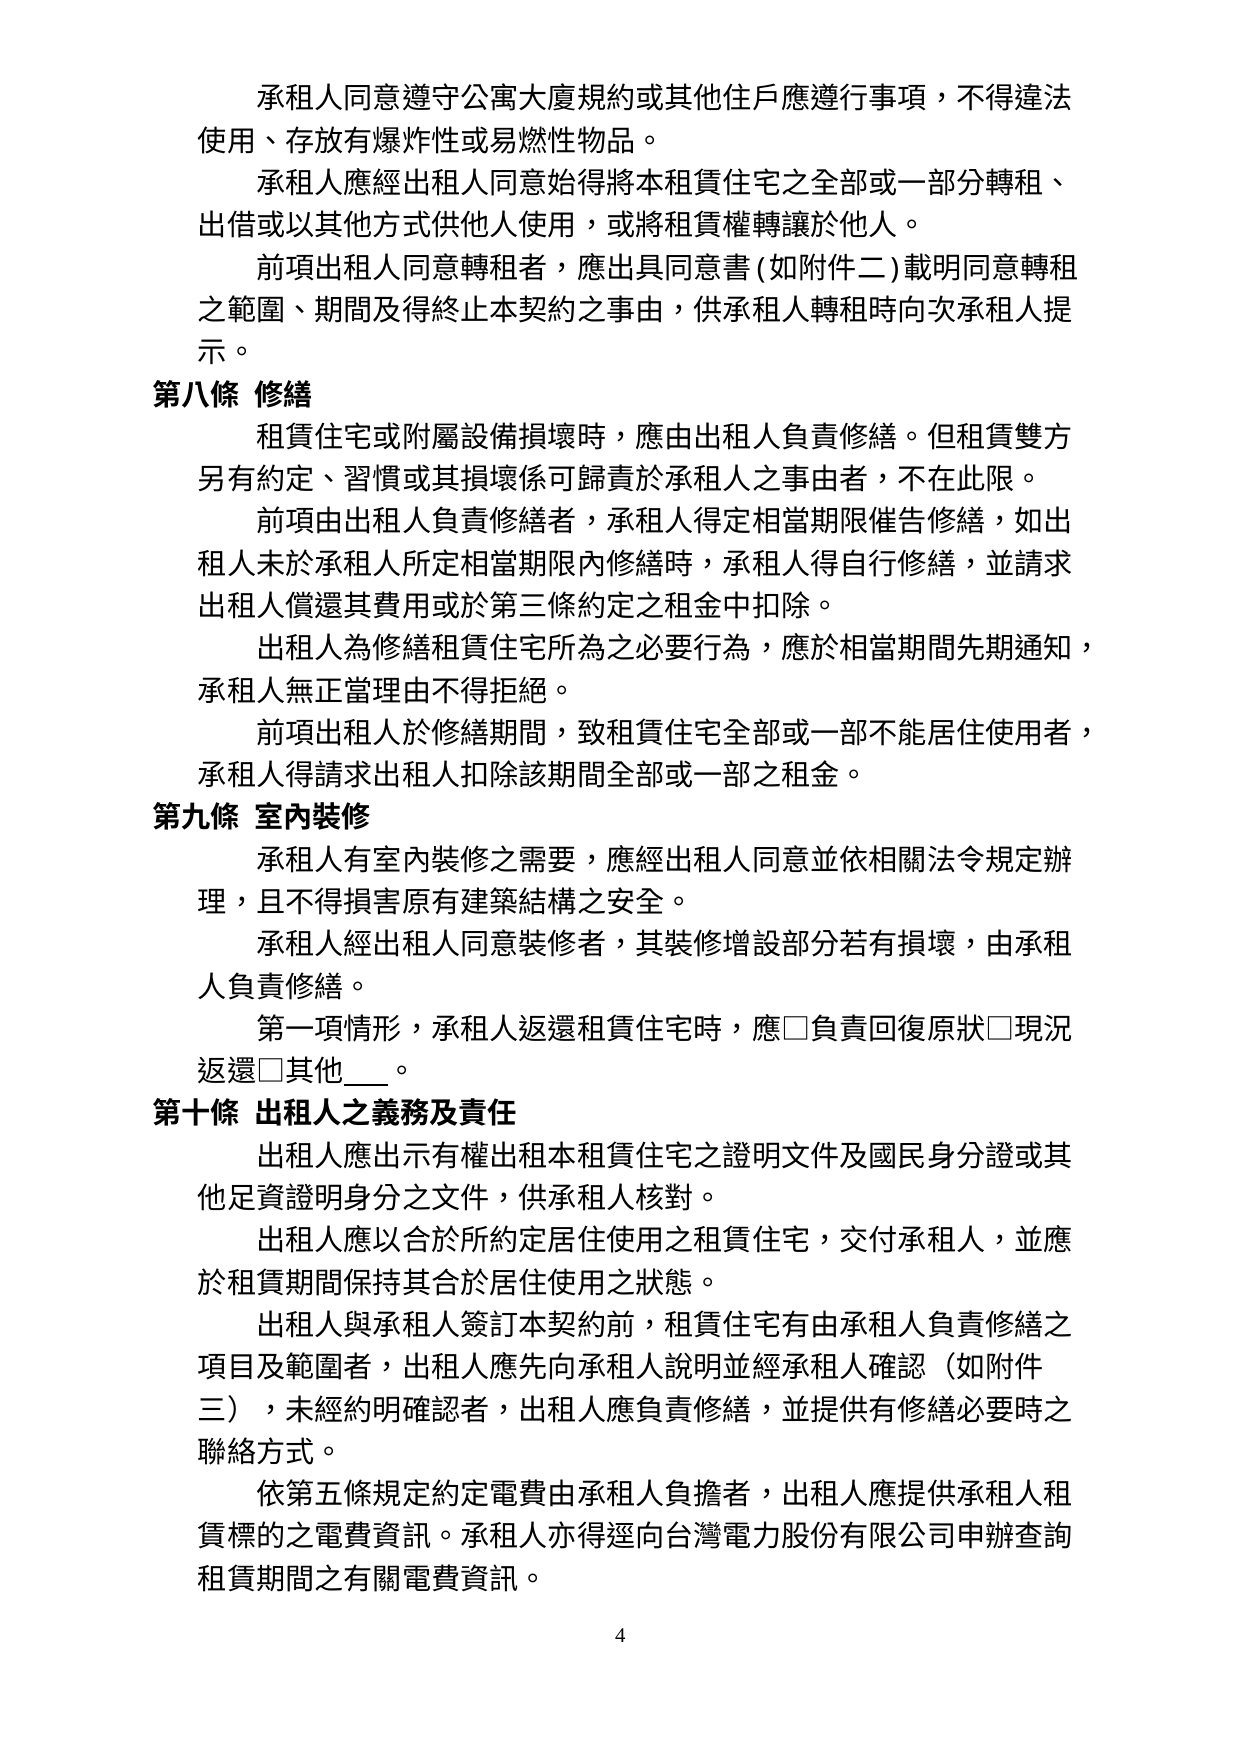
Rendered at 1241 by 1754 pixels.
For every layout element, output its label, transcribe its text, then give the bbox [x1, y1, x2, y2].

text 第一項情形，承租人返還租賃住宅時，應□負責回復原狀□現況返還□其他 。 [198, 1006, 1092, 1090]
text 出租人應出示有權出租本租賃住宅之證明文件及國民身分證或其他足資證明身分之文件，供承租人核對。 [198, 1132, 1092, 1217]
text 第九條 室內裝修 [148, 794, 1092, 836]
text 第八條 修繕 [148, 371, 1092, 413]
text 出租人應以合於所約定居住使用之租賃住宅，交付承租人，並應於租賃期間保持其合於居住使用之狀態。 [198, 1217, 1092, 1302]
text 前項出租人同意轉租者，應出具同意書(如附件二)載明同意轉租之範圍、期間及得終止本契約之事由，供承租人轉租時向次承租人提示。 [198, 244, 1092, 371]
text 前項出租人於修繕期間，致租賃住宅全部或一部不能居住使用者，承租人得請求出租人扣除該期間全部或一部之租金。 [198, 709, 1092, 794]
text 出租人與承租人簽訂本契約前，租賃住宅有由承租人負責修繕之項目及範圍者，出租人應先向承租人說明並經承租人確認（如附件三），未經約明確認者，出租人應負責修繕，並提供有修繕必要時之聯絡方式。 [198, 1302, 1092, 1471]
text 承租人同意遵守公寓大廈規約或其他住戶應遵行事項，不得違法使用、存放有爆炸性或易燃性物品。 [198, 75, 1092, 159]
text 租賃住宅或附屬設備損壞時，應由出租人負責修繕。但租賃雙方另有約定、習慣或其損壞係可歸責於承租人之事由者，不在此限。 [198, 413, 1092, 498]
text 前項由出租人負責修繕者，承租人得定相當期限催告修繕，如出租人未於承租人所定相當期限內修繕時，承租人得自行修繕，並請求出租人償還其費用或於第三條約定之租金中扣除。 [198, 498, 1092, 625]
text 承租人有室內裝修之需要，應經出租人同意並依相關法令規定辦理，且不得損害原有建築結構之安全。 [198, 836, 1092, 921]
text 出租人為修繕租賃住宅所為之必要行為，應於相當期間先期通知，承租人無正當理由不得拒絕。 [198, 625, 1092, 709]
text 承租人應經出租人同意始得將本租賃住宅之全部或一部分轉租、出借或以其他方式供他人使用，或將租賃權轉讓於他人。 [198, 159, 1092, 244]
text 依第五條規定約定電費由承租人負擔者，出租人應提供承租人租賃標的之電費資訊。承租人亦得逕向台灣電力股份有限公司申辦查詢租賃期間之有關電費資訊。 [198, 1471, 1092, 1598]
text 承租人經出租人同意裝修者，其裝修增設部分若有損壞，由承租人負責修繕。 [198, 921, 1092, 1006]
text 第十條 出租人之義務及責任 [148, 1090, 1092, 1132]
